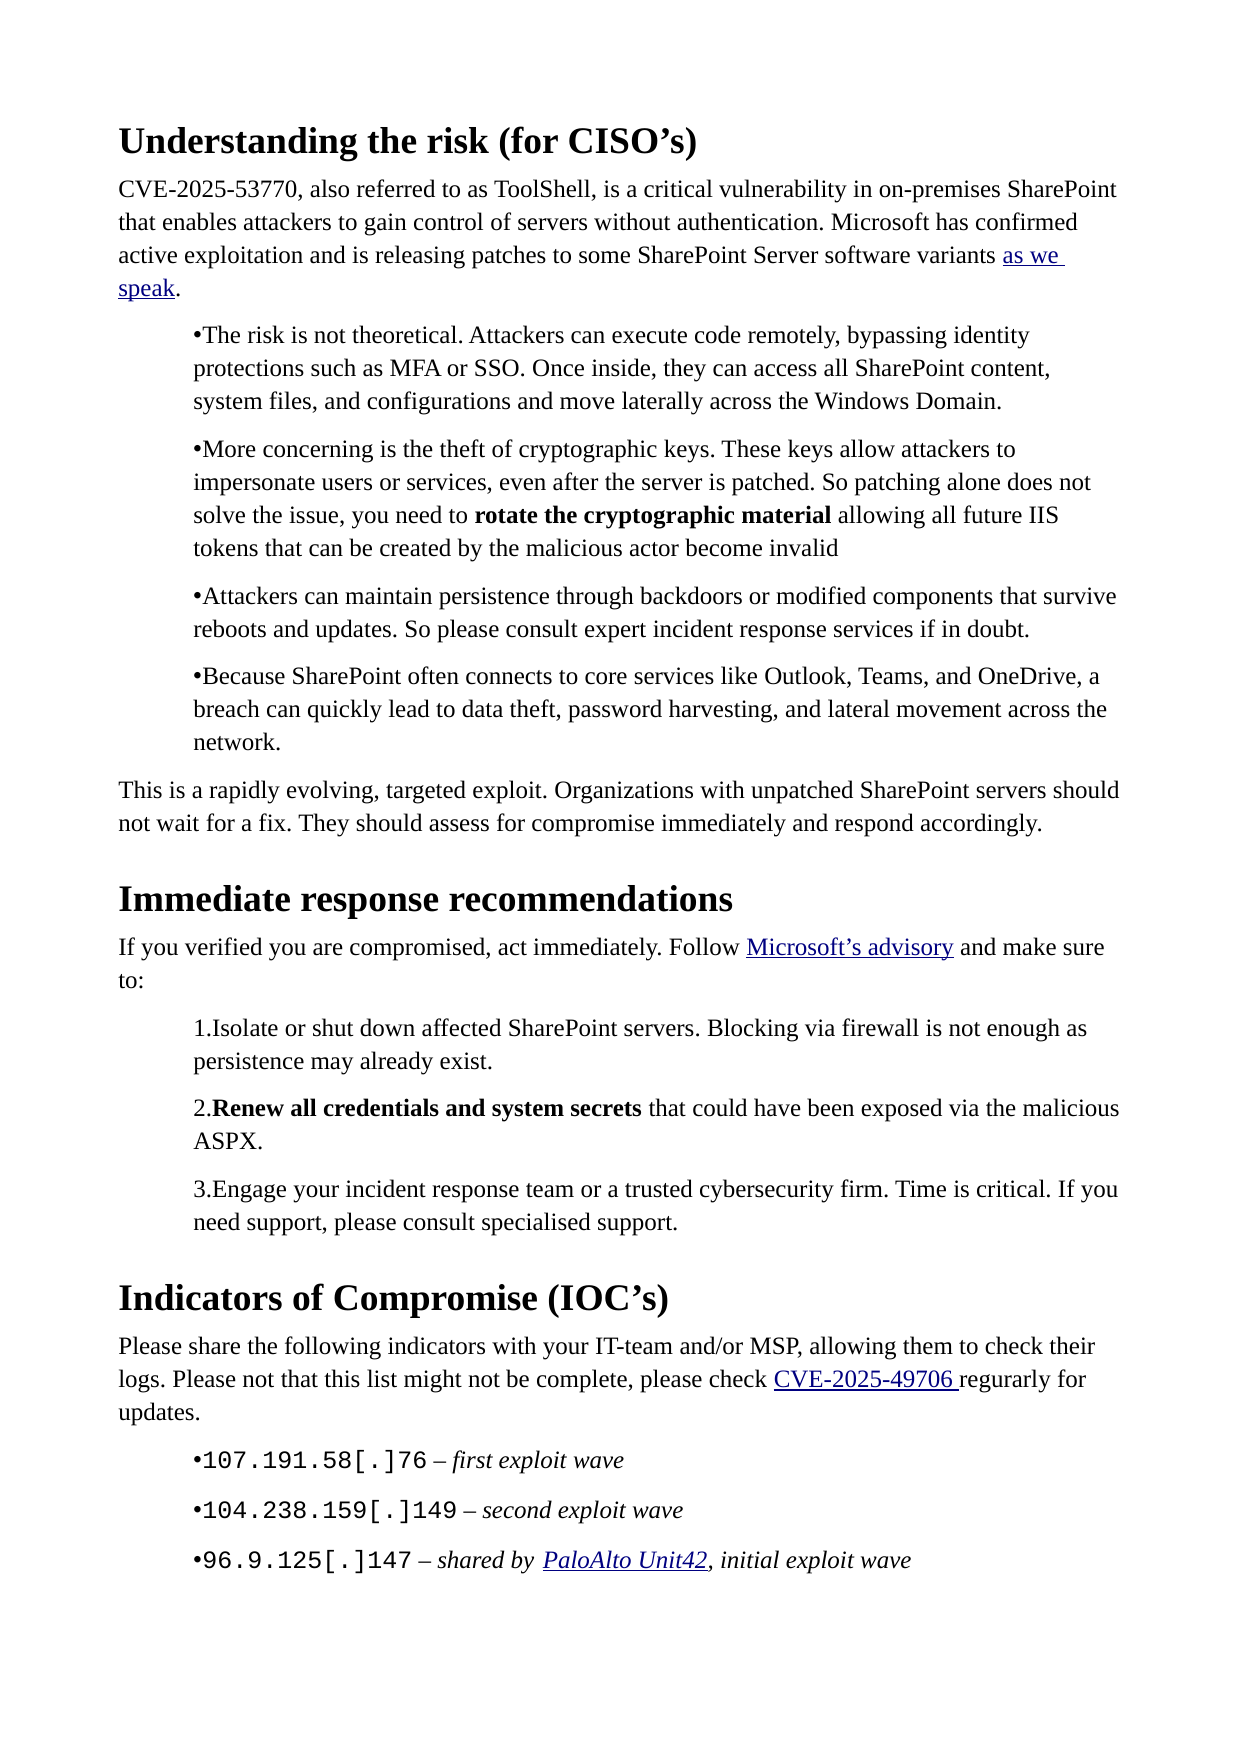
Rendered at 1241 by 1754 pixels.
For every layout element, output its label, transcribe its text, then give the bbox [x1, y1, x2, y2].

list Isolate or shut down affected SharePoint servers. Blocking via firewall is not enough as persistence may already exist. [118, 1013, 1122, 1074]
subtitle Indicators of Compromise (IOC’s) [118, 1275, 1122, 1318]
text This is a rapidly evolving, targeted exploit. Organizations with unpatched SharePoint servers should not wait for a fix. They should assess for compromise immediately and respond accordingly. [118, 775, 1122, 837]
list Renew all credentials and system secrets that could have been exposed via the malicious ASPX. [118, 1093, 1122, 1155]
subtitle Immediate response recommendations [118, 876, 1122, 919]
text Please share the following indicators with your IT-team and/or MSP, allowing them to check their logs. Please not that this list might not be complete, please check CVE-2025-49706 regurarly for updates. [118, 1331, 1122, 1426]
list 96.9.125[.]147 – shared by PaloAlto Unit42, initial exploit wave [118, 1545, 1122, 1576]
list Because SharePoint often connects to core services like Outlook, Teams, and OneDrive, a breach can quickly lead to data theft, password harvesting, and lateral movement across the network. [118, 661, 1122, 756]
text If you verified you are compromised, act immediately. Follow Microsoft’s advisory and make sure to: [118, 932, 1122, 994]
subtitle Understanding the risk (for CISO’s) [118, 118, 1122, 161]
list The risk is not theoretical. Attackers can execute code remotely, bypassing identity protections such as MFA or SSO. Once inside, they can access all SharePoint content, system files, and configurations and move laterally across the Windows Domain. [118, 320, 1122, 415]
list 104.238.159[.]149 – second exploit wave [118, 1495, 1122, 1526]
list More concerning is the theft of cryptographic keys. These keys allow attackers to impersonate users or services, even after the server is patched. So patching alone does not solve the issue, you need to rotate the cryptographic material allowing all future IIS tokens that can be created by the malicious actor become invalid [118, 434, 1122, 562]
text CVE-2025-53770, also referred to as ToolShell, is a critical vulnerability in on-premises SharePoint that enables attackers to gain control of servers without authentication. Microsoft has confirmed active exploitation and is releasing patches to some SharePoint Server software variants as we speak. [118, 174, 1122, 302]
list Attackers can maintain persistence through backdoors or modified components that survive reboots and updates. So please consult expert incident response services if in doubt. [118, 581, 1122, 642]
list 107.191.58[.]76 – first exploit wave [118, 1445, 1122, 1476]
list Engage your incident response team or a trusted cybersecurity firm. Time is critical. If you need support, please consult specialised support. [118, 1174, 1122, 1236]
